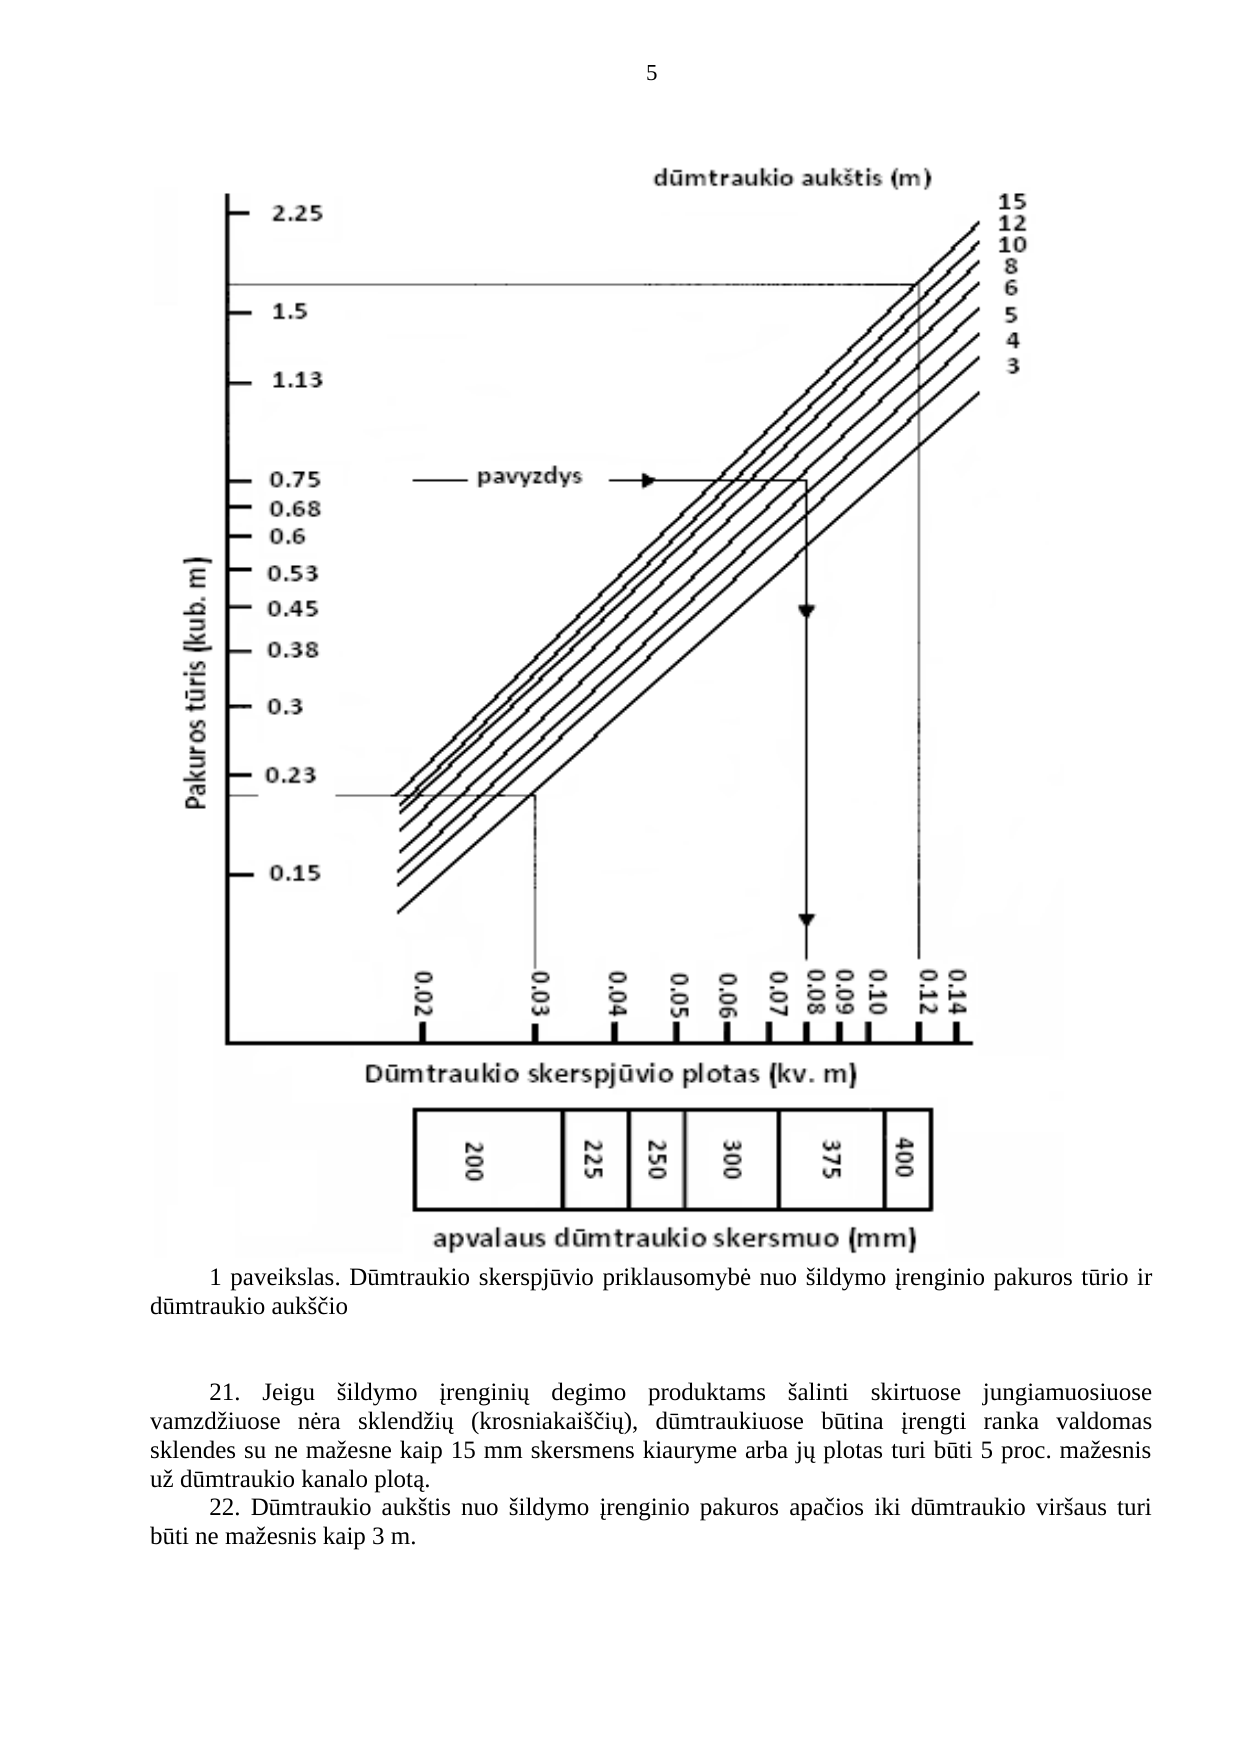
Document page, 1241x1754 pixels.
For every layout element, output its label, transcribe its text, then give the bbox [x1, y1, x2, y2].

text 21. Jeigu šildymo įrenginių degimo produktams šalinti skirtuose jungiamuosiuose vamzdžiuose nėra sklendžių (krosniakaiščių), dūmtraukiuose būtina įrengti ranka valdomas sklendes su ne mažesne kaip 15 mm skersmens kiauryme arba jų plotas turi būti 5 proc. mažesnis už dūmtraukio kanalo plotą. [150, 1377, 1153, 1492]
text 1 paveikslas. Dūmtraukio skerspjūvio priklausomybė nuo šildymo įrenginio pakuros tūrio ir dūmtraukio aukščio [150, 1262, 1153, 1320]
text 22. Dūmtraukio aukštis nuo šildymo įrenginio pakuros apačios iki dūmtraukio viršaus turi būti ne mažesnis kaip 3 m. [150, 1492, 1153, 1550]
